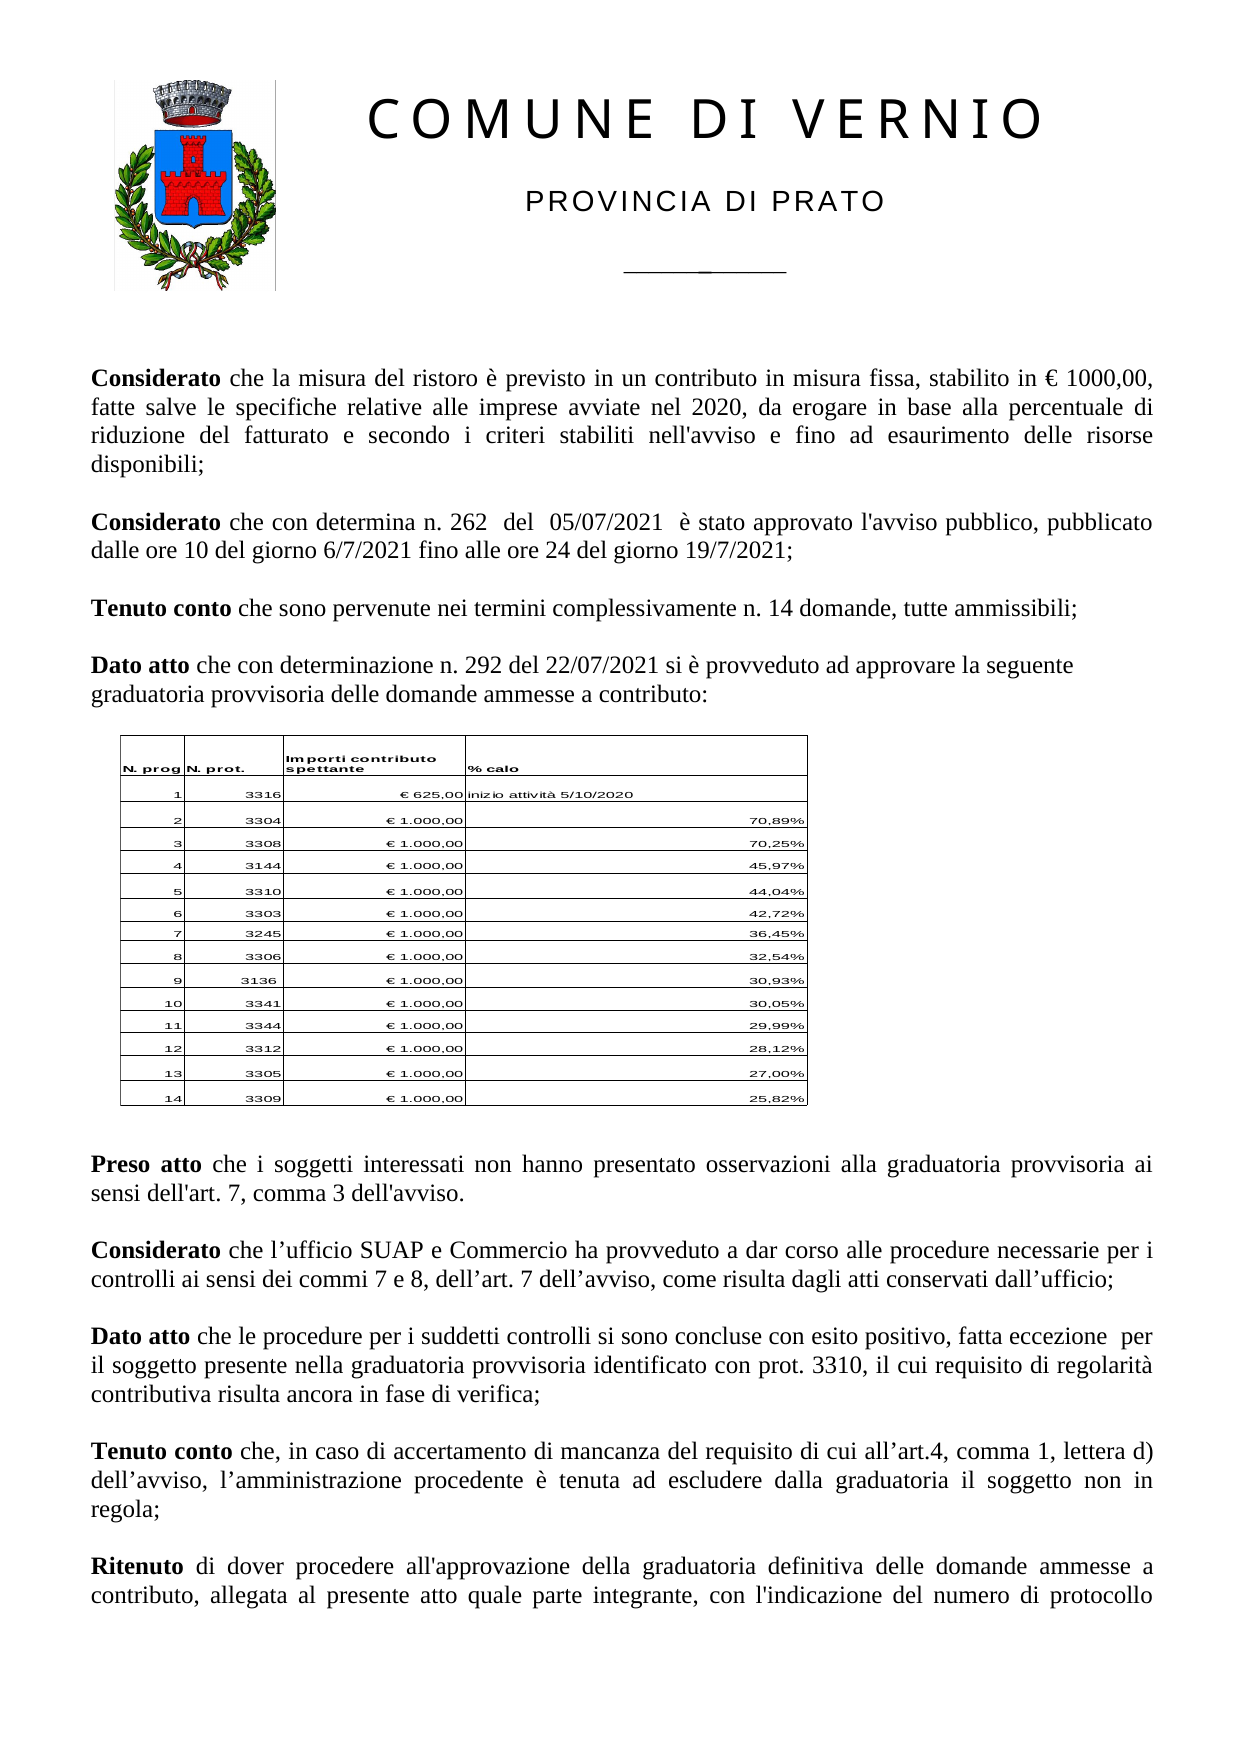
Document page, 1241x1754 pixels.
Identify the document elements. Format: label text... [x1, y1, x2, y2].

text Considerato che la misura del ristoro è previsto in un contributo in misura fissa, stabilito in € 1000,00, fatte salve le specifiche relative alle imprese avviate nel 2020, da erogare in base alla percentuale di riduzione del fatturato e secondo i criteri stabiliti nell'avviso e fino ad esaurimento delle risorse disponibili; [91, 363, 1155, 478]
picture [114, 80, 276, 291]
text graduatoria provvisoria delle domande ammesse a contributo: [91, 679, 1155, 708]
text Dato atto che le procedure per i suddetti controlli si sono concluse con esito positivo, fatta eccezione per il soggetto presente nella graduatoria provvisoria identificato con prot. 3310, il cui requisito di regolarità contributiva risulta ancora in fase di verifica; [91, 1321, 1155, 1408]
text Considerato che l’ufficio SUAP e Commercio ha provveduto a dar corso alle procedure necessarie per i controlli ai sensi dei commi 7 e 8, dell’art. 7 dell’avviso, come risulta dagli atti conservati dall’ufficio; [91, 1235, 1155, 1293]
text Dato atto che con determinazione n. 292 del 22/07/2021 si è provveduto ad approvare la seguente [91, 651, 1155, 679]
text Tenuto conto che sono pervenute nei termini complessivamente n. 14 domande, tutte ammissibili; [91, 593, 1155, 622]
text Preso atto che i soggetti interessati non hanno presentato osservazioni alla graduatoria provvisoria ai sensi dell'art. 7, comma 3 dell'avviso. [91, 1149, 1155, 1206]
text Considerato che con determina n. 262 del 05/07/2021 è stato approvato l'avviso pubblico, pubblicato dalle ore 10 del giorno 6/7/2021 fino alle ore 24 del giorno 19/7/2021; [91, 507, 1155, 564]
text Ritenuto di dover procedere all'approvazione della graduatoria definitiva delle domande ammesse a contributo, allegata al presente atto quale parte integrante, con l'indicazione del numero di protocollo [91, 1551, 1155, 1609]
text Tenuto conto che, in caso di accertamento di mancanza del requisito di cui all’art.4, comma 1, lettera d) dell’avviso, l’amministrazione procedente è tenuta ad escludere dalla graduatoria il soggetto non in regola; [91, 1436, 1155, 1523]
